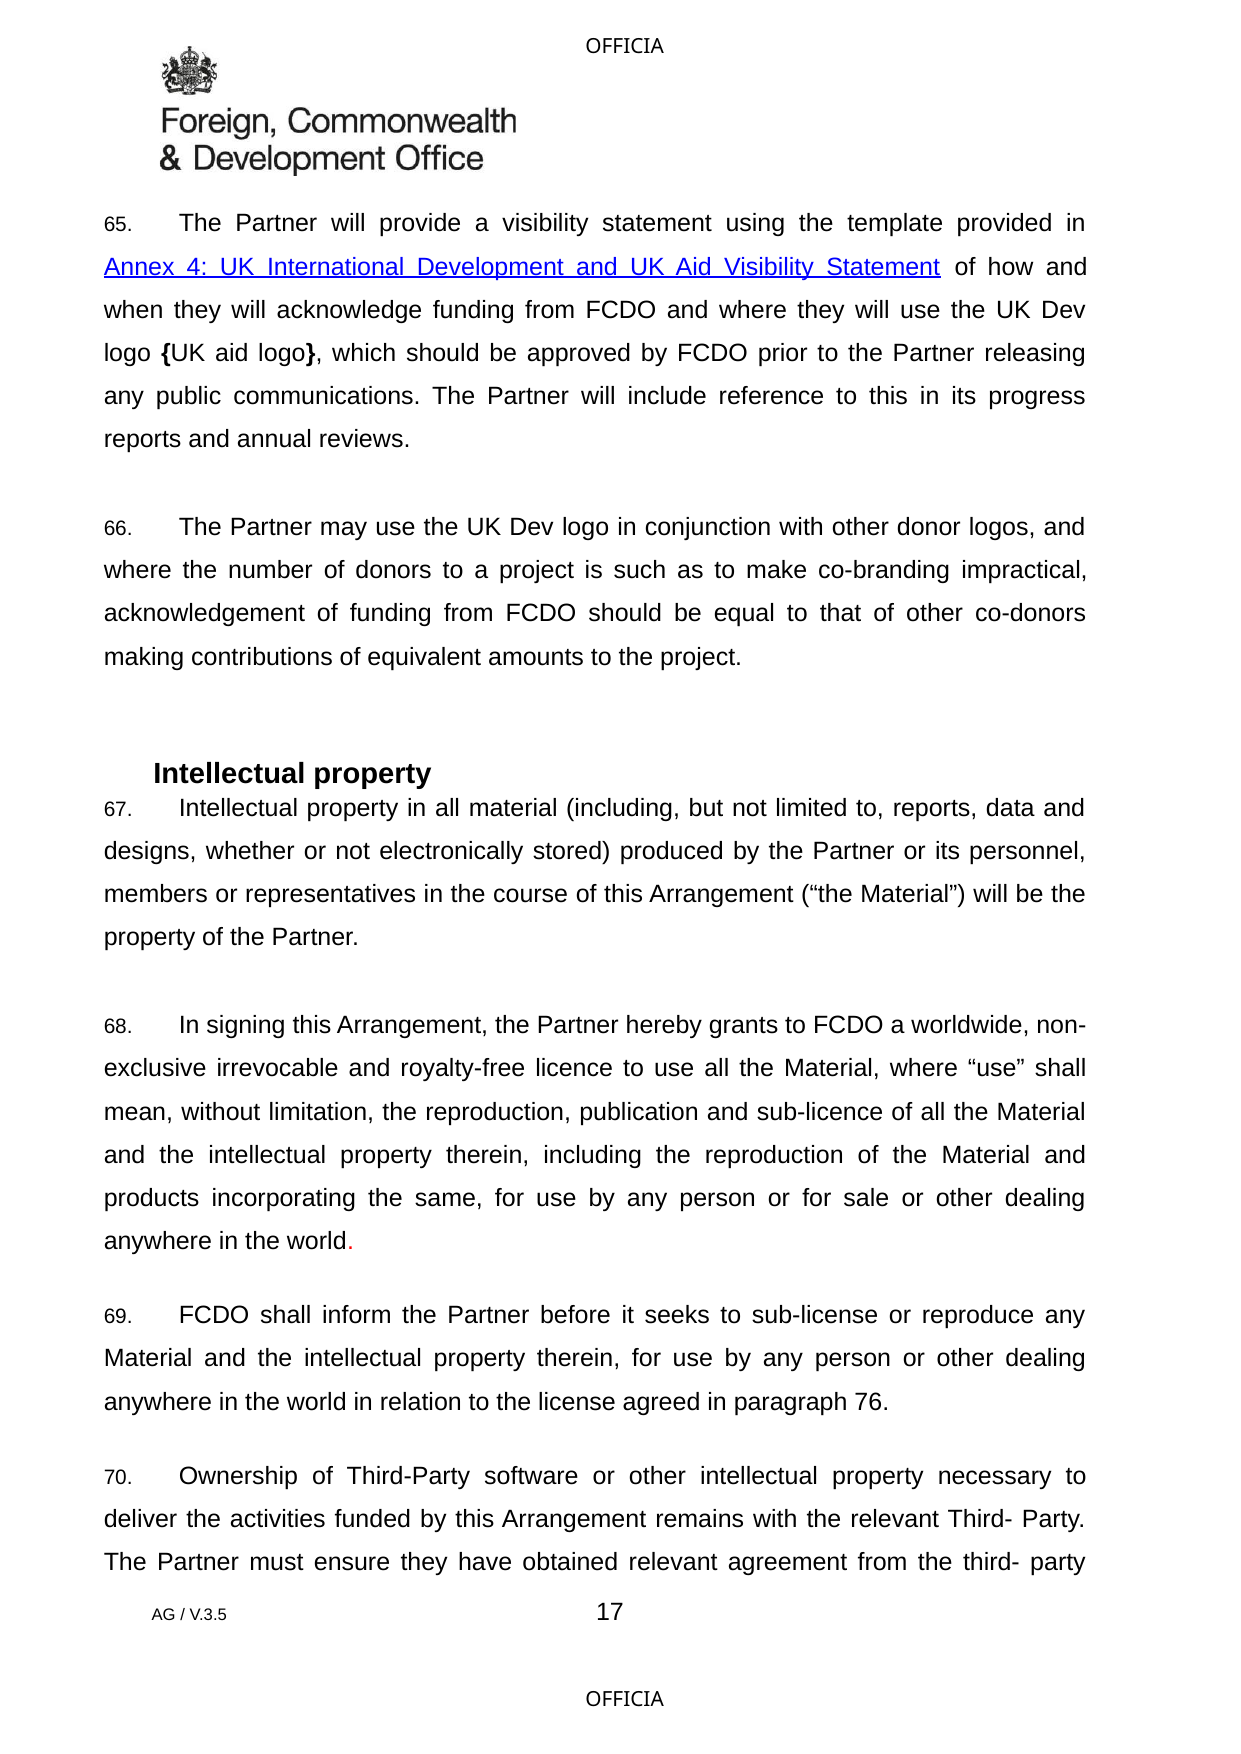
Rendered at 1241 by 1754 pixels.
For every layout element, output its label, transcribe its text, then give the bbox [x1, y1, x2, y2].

list The Partner will provide a visibility statement using the template provided in Annex 4: UK International Development and UK Aid Visibility Statement of how and when they will acknowledge funding from FCDO and where they will use the UK Dev logo {UK aid logo}, which should be approved by FCDO prior to the Partner releasing any public communications. The Partner will include reference to this in its progress reports and annual reviews. [103, 208, 1088, 453]
list Ownership of Third-Party software or other intellectual property necessary to deliver the activities funded by this Arrangement remains with the relevant Third- Party. The Partner must ensure they have obtained relevant agreement from the third- party [103, 1461, 1088, 1576]
list In signing this Arrangement, the Partner hereby grants to FCDO a worldwide, non-exclusive irrevocable and royalty-free licence to use all the Material, where “use” shall mean, without limitation, the reproduction, publication and sub-licence of all the Material and the intellectual property therein, including the reproduction of the Material and products incorporating the same, for use by any person or for sale or other dealing anywhere in the world. [103, 1010, 1088, 1254]
list FCDO shall inform the Partner before it seeks to sub-license or reproduce any Material and the intellectual property therein, for use by any person or other dealing anywhere in the world in relation to the license agreed in paragraph 76. [103, 1300, 1088, 1415]
list Intellectual property in all material (including, but not limited to, reports, data and designs, whether or not electronically stored) produced by the Partner or its personnel, members or representatives in the course of this Arrangement (“the Material”) will be the property of the Partner. [103, 793, 1088, 951]
list The Partner may use the UK Dev logo in conjunction with other donor logos, and where the number of donors to a project is such as to make co-branding impractical, acknowledgement of funding from FCDO should be equal to that of other co-donors making contributions of equivalent amounts to the project. [103, 512, 1088, 670]
subtitle Intellectual property [153, 756, 1089, 789]
